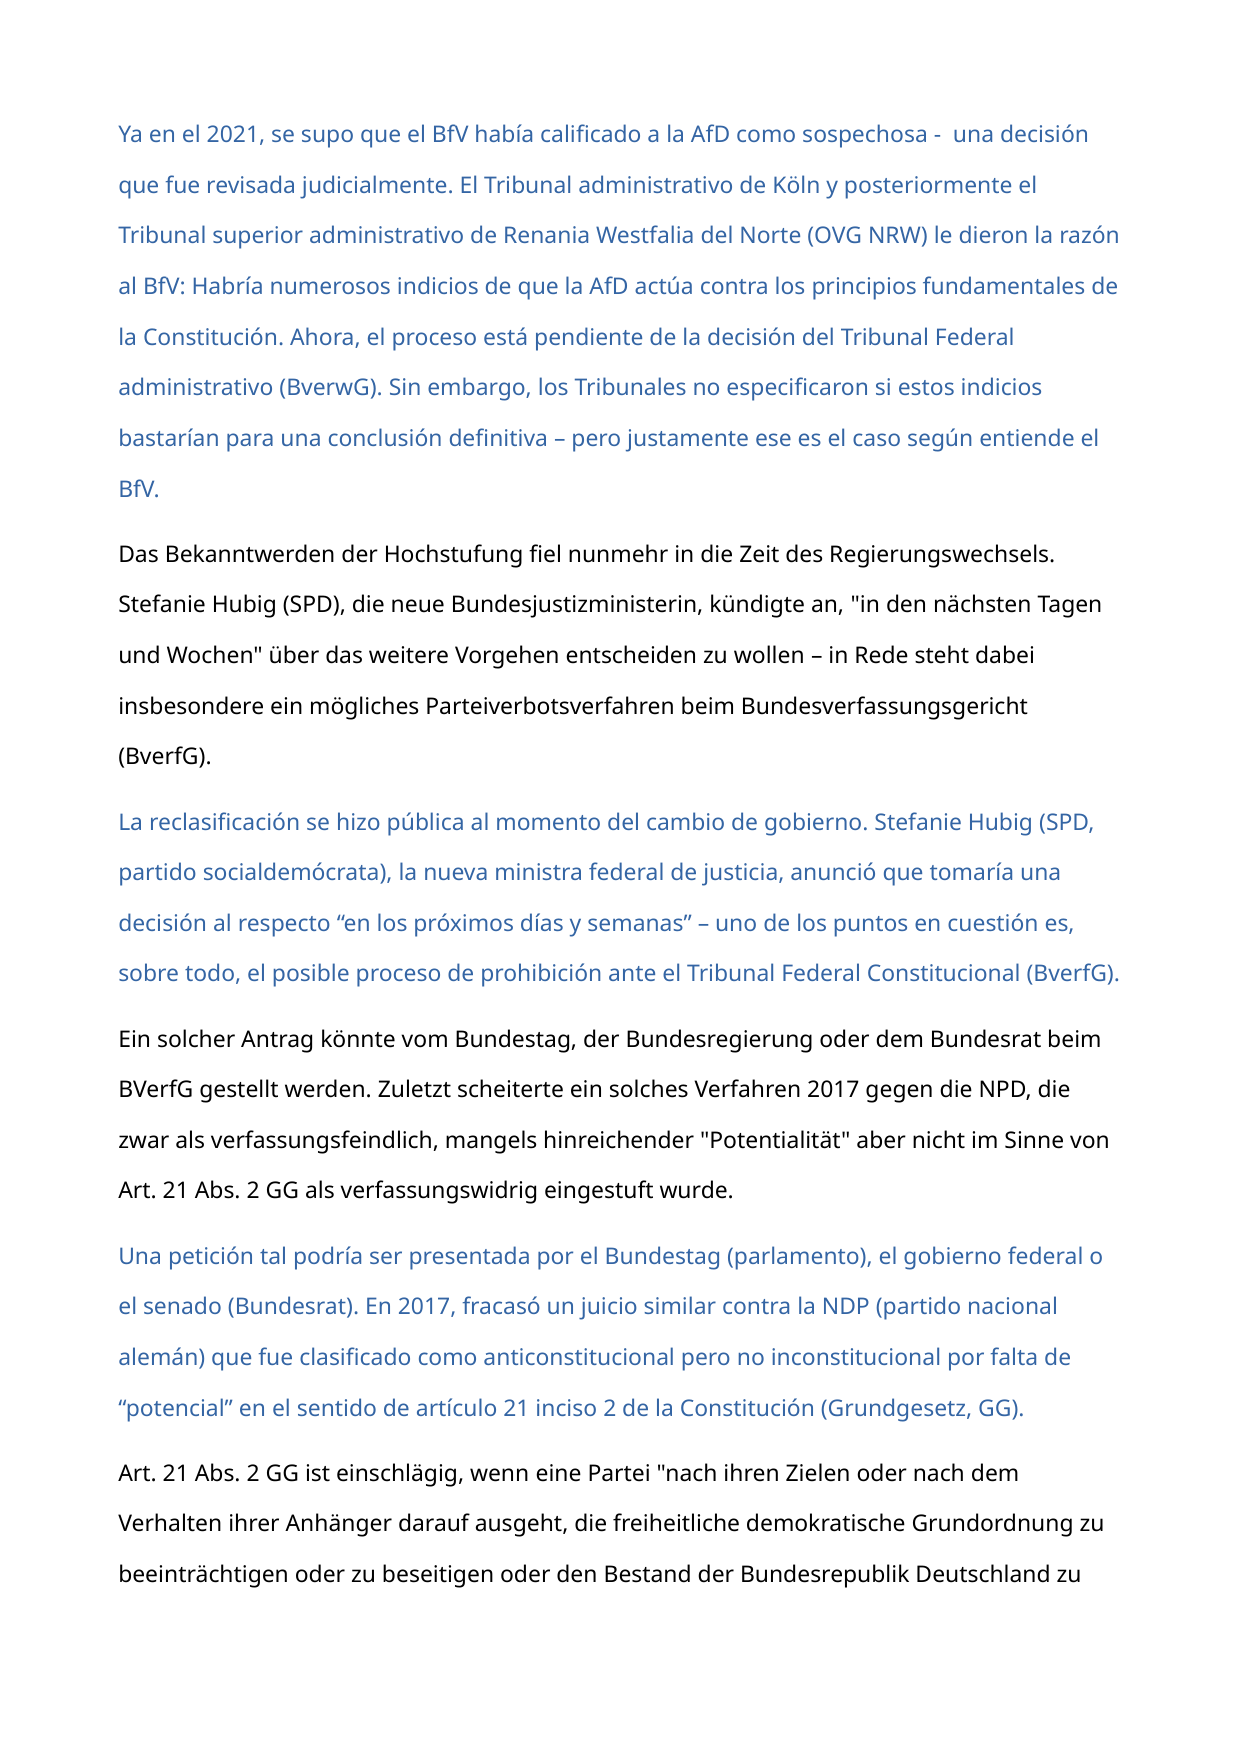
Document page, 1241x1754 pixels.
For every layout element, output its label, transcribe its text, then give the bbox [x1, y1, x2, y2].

text Una petición tal podría ser presentada por el Bundestag (parlamento), el gobierno federal o el senado (Bundesrat). En 2017, fracasó un juicio similar contra la NDP (partido nacional alemán) que fue clasificado como anticonstitucional pero no inconstitucional por falta de “potencial” en el sentido de artículo 21 inciso 2 de la Constitución (Grundgesetz, GG). [118, 1239, 1122, 1423]
text La reclasificación se hizo pública al momento del cambio de gobierno. Stefanie Hubig (SPD, partido socialdemócrata), la nueva ministra federal de justicia, anunció que tomaría una decisión al respecto “en los próximos días y semanas” – uno de los puntos en cuestión es, sobre todo, el posible proceso de prohibición ante el Tribunal Federal Constitucional (BverfG). [118, 805, 1122, 988]
text Ein solcher Antrag könnte vom Bundestag, der Bundesregierung oder dem Bundesrat beim BVerfG gestellt werden. Zuletzt scheiterte ein solches Verfahren 2017 gegen die NPD, die zwar als verfassungsfeindlich, mangels hinreichender "Potentialität" aber nicht im Sinne von Art. 21 Abs. 2 GG als verfassungswidrig eingestuft wurde. [118, 1022, 1122, 1206]
text Das Bekanntwerden der Hochstufung fiel nunmehr in die Zeit des Regierungswechsels. Stefanie Hubig (SPD), die neue Bundesjustizministerin, kündigte an, "in den nächsten Tagen und Wochen" über das weitere Vorgehen entscheiden zu wollen – in Rede steht dabei insbesondere ein mögliches Parteiverbotsverfahren beim Bundesverfassungsgericht (BverfG). [118, 538, 1122, 771]
text Ya en el 2021, se supo que el BfV había calificado a la AfD como sospechosa - una decisión que fue revisada judicialmente. El Tribunal administrativo de Köln y posteriormente el Tribunal superior administrativo de Renania Westfalia del Norte (OVG NRW) le dieron la razón al BfV: Habría numerosos indicios de que la AfD actúa contra los principios fundamentales de la Constitución. Ahora, el proceso está pendiente de la decisión del Tribunal Federal administrativo (BverwG). Sin embargo, los Tribunales no especificaron si estos indicios bastarían para una conclusión definitiva – pero justamente ese es el caso según entiende el BfV. [118, 118, 1122, 504]
text Art. 21 Abs. 2 GG ist einschlägig, wenn eine Partei "nach ihren Zielen oder nach dem Verhalten ihrer Anhänger darauf ausgeht, die freiheitliche demokratische Grundordnung zu beeinträchtigen oder zu beseitigen oder den Bestand der Bundesrepublik Deutschland zu [118, 1457, 1122, 1589]
